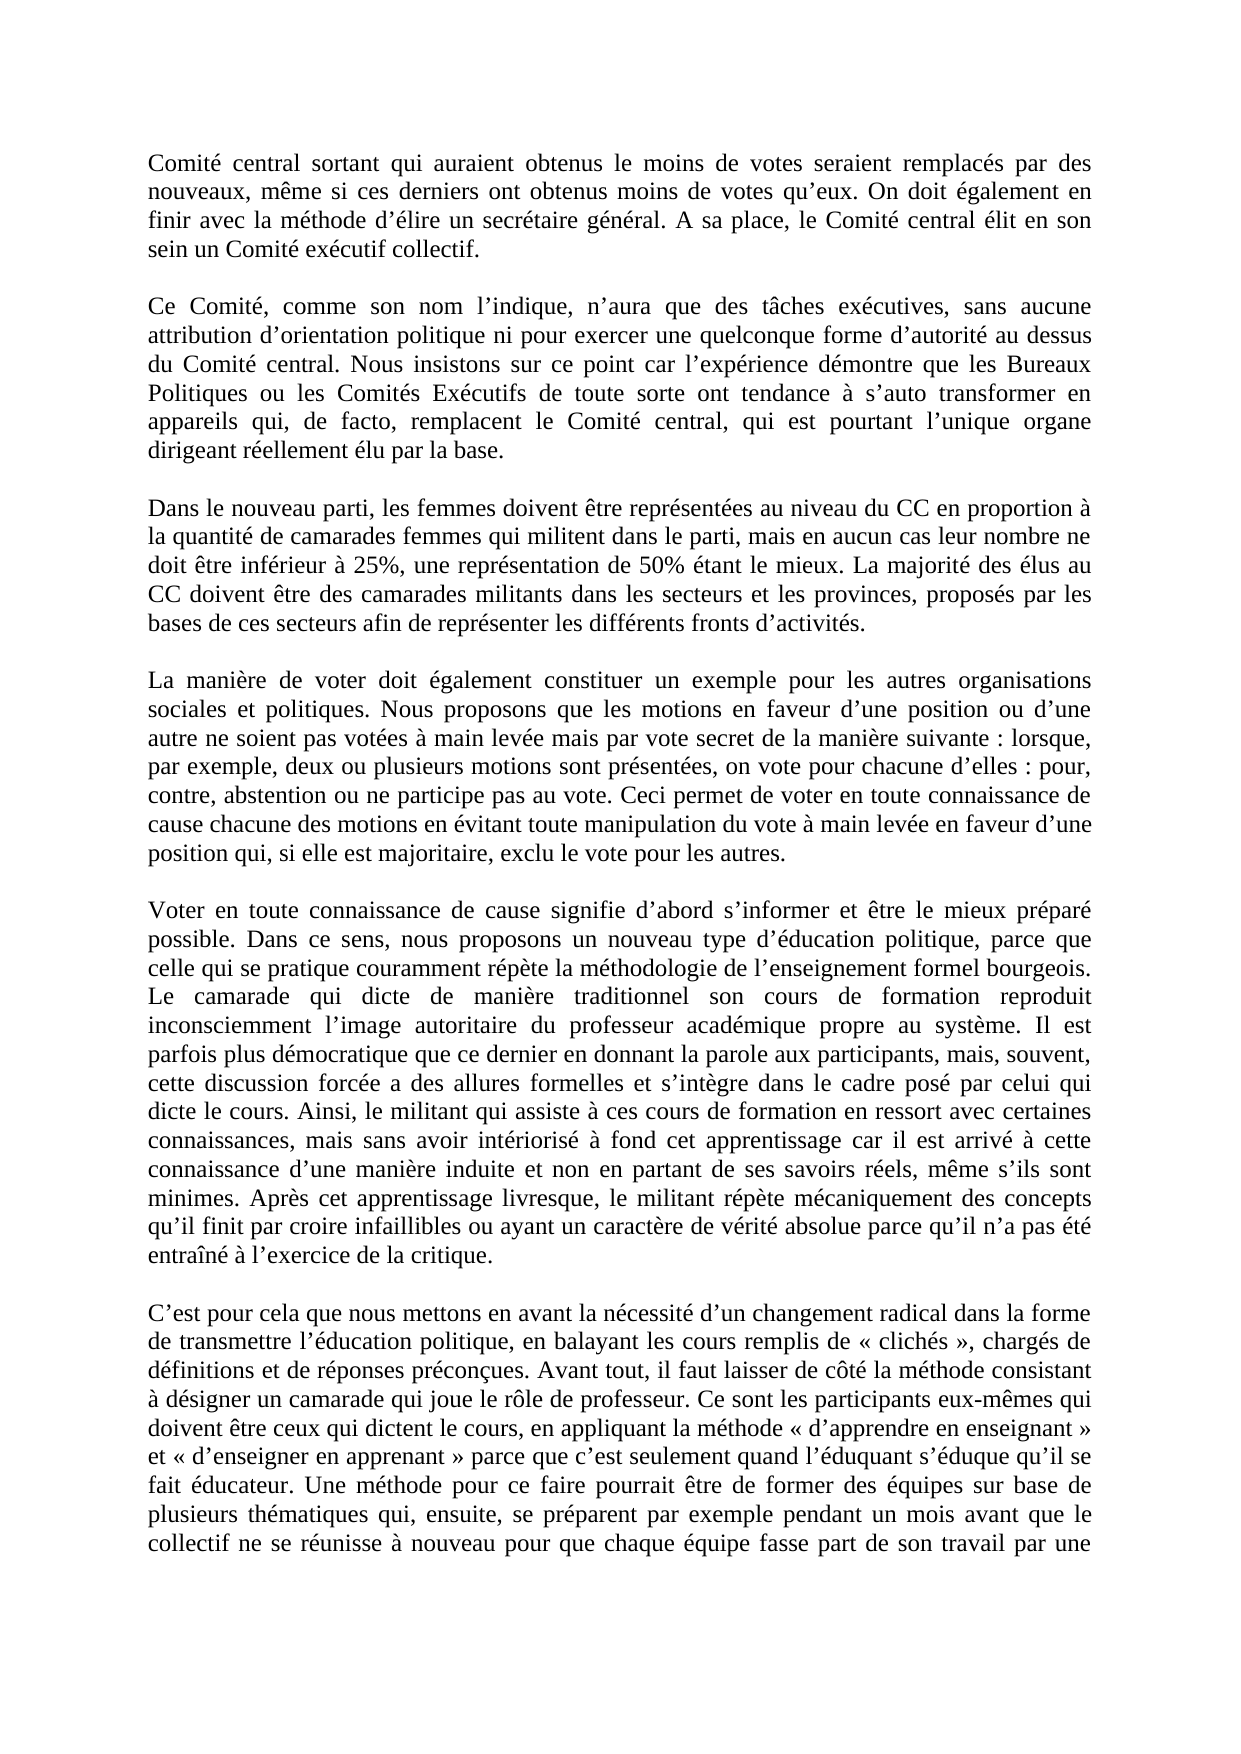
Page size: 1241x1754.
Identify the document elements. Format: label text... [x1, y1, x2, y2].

text Comité central sortant qui auraient obtenus le moins de votes seraient remplacés par des nouveaux, même si ces derniers ont obtenus moins de votes qu’eux. On doit également en finir avec la méthode d’élire un secrétaire général. A sa place, le Comité central élit en son sein un Comité exécutif collectif. [148, 148, 1093, 263]
text Dans le nouveau parti, les femmes doivent être représentées au niveau du CC en proportion à la quantité de camarades femmes qui militent dans le parti, mais en aucun cas leur nombre ne doit être inférieur à 25%, une représentation de 50% étant le mieux. La majorité des élus au CC doivent être des camarades militants dans les secteurs et les provinces, proposés par les bases de ces secteurs afin de représenter les différents fronts d’activités. [148, 493, 1093, 636]
text Voter en toute connaissance de cause signifie d’abord s’informer et être le mieux préparé possible. Dans ce sens, nous proposons un nouveau type d’éducation politique, parce que celle qui se pratique couramment répète la méthodologie de l’enseignement formel bourgeois. Le camarade qui dicte de manière traditionnel son cours de formation reproduit inconsciemment l’image autoritaire du professeur académique propre au système. Il est parfois plus démocratique que ce dernier en donnant la parole aux participants, mais, souvent, cette discussion forcée a des allures formelles et s’intègre dans le cadre posé par celui qui dicte le cours. Ainsi, le militant qui assiste à ces cours de formation en ressort avec certaines connaissances, mais sans avoir intériorisé à fond cet apprentissage car il est arrivé à cette connaissance d’une manière induite et non en partant de ses savoirs réels, même s’ils sont minimes. Après cet apprentissage livresque, le militant répète mécaniquement des concepts qu’il finit par croire infaillibles ou ayant un caractère de vérité absolue parce qu’il n’a pas été entraîné à l’exercice de la critique. [148, 895, 1093, 1269]
text Ce Comité, comme son nom l’indique, n’aura que des tâches exécutives, sans aucune attribution d’orientation politique ni pour exercer une quelconque forme d’autorité au dessus du Comité central. Nous insistons sur ce point car l’expérience démontre que les Bureaux Politiques ou les Comités Exécutifs de toute sorte ont tendance à s’auto transformer en appareils qui, de facto, remplacent le Comité central, qui est pourtant l’unique organe dirigeant réellement élu par la base. [148, 291, 1093, 464]
text C’est pour cela que nous mettons en avant la nécessité d’un changement radical dans la forme de transmettre l’éducation politique, en balayant les cours remplis de « clichés », chargés de définitions et de réponses préconçues. Avant tout, il faut laisser de côté la méthode consistant à désigner un camarade qui joue le rôle de professeur. Ce sont les participants eux-mêmes qui doivent être ceux qui dictent le cours, en appliquant la méthode « d’apprendre en enseignant » et « d’enseigner en apprenant » parce que c’est seulement quand l’éduquant s’éduque qu’il se fait éducateur. Une méthode pour ce faire pourrait être de former des équipes sur base de plusieurs thématiques qui, ensuite, se préparent par exemple pendant un mois avant que le collectif ne se réunisse à nouveau pour que chaque équipe fasse part de son travail par une [148, 1298, 1093, 1556]
text La manière de voter doit également constituer un exemple pour les autres organisations sociales et politiques. Nous proposons que les motions en faveur d’une position ou d’une autre ne soient pas votées à main levée mais par vote secret de la manière suivante : lorsque, par exemple, deux ou plusieurs motions sont présentées, on vote pour chacune d’elles : pour, contre, abstention ou ne participe pas au vote. Ceci permet de voter en toute connaissance de cause chacune des motions en évitant toute manipulation du vote à main levée en faveur d’une position qui, si elle est majoritaire, exclu le vote pour les autres. [148, 665, 1093, 866]
